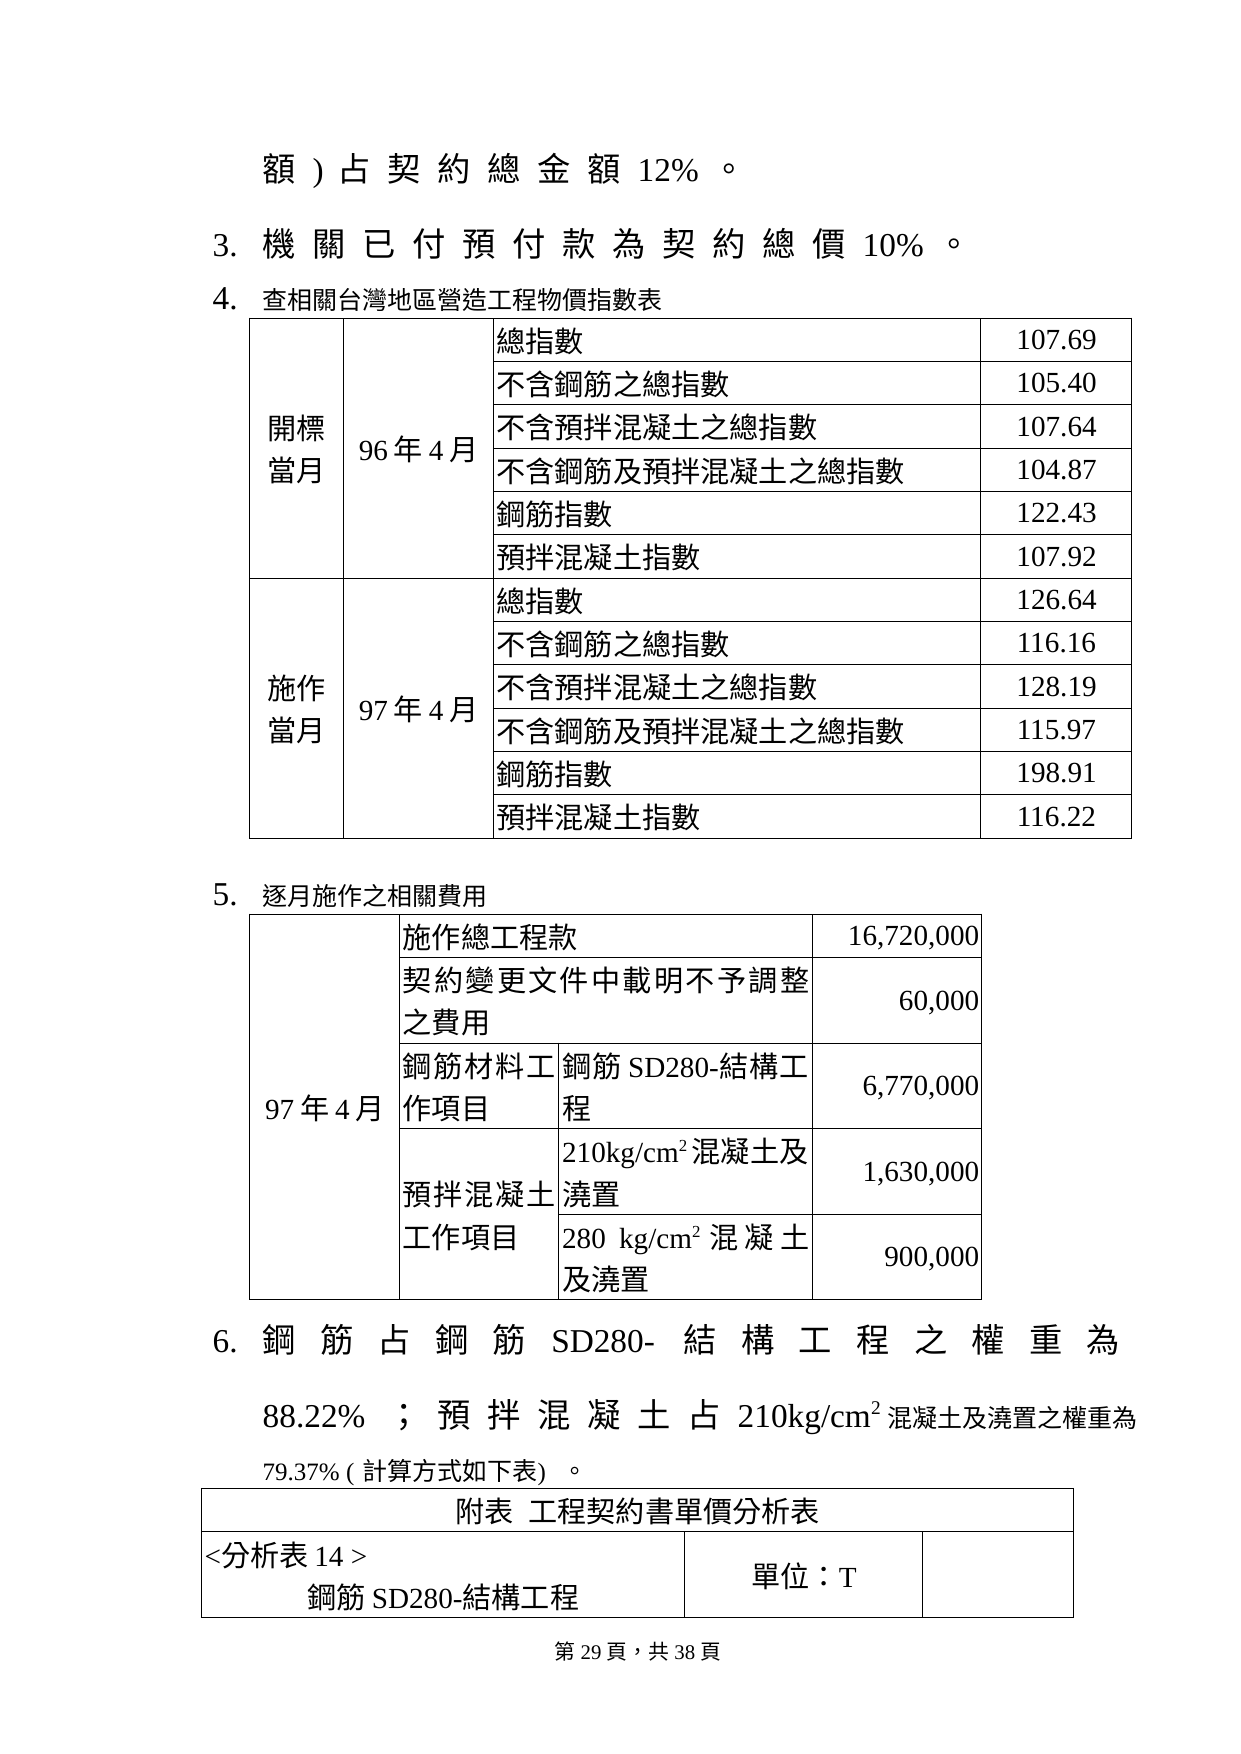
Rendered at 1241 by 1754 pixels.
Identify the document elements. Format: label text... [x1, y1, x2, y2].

table_cell 契約變更文件中載明不予調整之費用 [400, 958, 812, 1042]
table_cell 126.64 [981, 579, 1131, 621]
table_cell 鋼筋指數 [494, 492, 980, 534]
table_cell 不含鋼筋之總指數 [494, 362, 980, 404]
table_cell 198.91 [981, 752, 1131, 794]
table_header 96年4月 [344, 319, 493, 577]
table_cell 鋼筋材料工作項目 [400, 1044, 558, 1128]
table_cell <分析表14 > 鋼筋SD280-結構工程 [202, 1532, 684, 1617]
table_cell 60,000 [813, 958, 981, 1042]
table_cell 總指數 [494, 579, 980, 621]
table_cell 不含鋼筋之總指數 [494, 622, 980, 664]
table_cell 105.40 [981, 362, 1131, 404]
table_cell 104.87 [981, 449, 1131, 491]
list 鋼筋占鋼筋SD280-結構工程之權重為88.22%；預拌混凝土占210kg/cm2混凝土及澆置之權重為79.37% (計算方式如下表)。 [212, 1300, 1137, 1488]
table_cell 116.16 [981, 622, 1131, 664]
list 查相關台灣地區營造工程物價指數表 [212, 280, 1137, 317]
table_cell 預拌混凝土工作項目 [400, 1129, 558, 1299]
table_cell 1,630,000 [813, 1129, 981, 1214]
table_cell 107.64 [981, 405, 1131, 447]
table_cell 116.22 [981, 795, 1131, 837]
table_header 施作總工程款 [400, 915, 812, 957]
table_cell 128.19 [981, 665, 1131, 707]
table_cell 122.43 [981, 492, 1131, 534]
table_cell 107.92 [981, 535, 1131, 577]
table_cell 210kg/cm2混凝土及澆置 [559, 1129, 812, 1214]
table_cell 單位：T [685, 1532, 922, 1617]
table_header 16,720,000 [813, 915, 981, 957]
table_cell 預拌混凝土指數 [494, 795, 980, 837]
table_cell 鋼筋指數 [494, 752, 980, 794]
table_cell 不含鋼筋及預拌混凝土之總指數 [494, 709, 980, 751]
table_header 附表 工程契約書單價分析表 [202, 1489, 1073, 1531]
list 逐月施作之相關費用 [212, 876, 1137, 913]
list 機關已付預付款為契約總價10%。 [212, 205, 1137, 280]
table_cell [923, 1532, 1073, 1617]
table_cell 115.97 [981, 709, 1131, 751]
table_header 總指數 [494, 319, 980, 361]
table_cell 施作 當月 [250, 579, 343, 837]
table_header 97年4月 [250, 915, 399, 1299]
table_cell 6,770,000 [813, 1044, 981, 1128]
table_cell 97年4月 [344, 579, 493, 837]
table_cell 不含預拌混凝土之總指數 [494, 405, 980, 447]
table_header 開標 當月 [250, 319, 343, 577]
table_header 107.69 [981, 319, 1131, 361]
table_cell 280 kg/cm2混凝土及澆置 [559, 1215, 812, 1299]
table_cell 鋼筋SD280-結構工程 [559, 1044, 812, 1128]
table_cell 預拌混凝土指數 [494, 535, 980, 577]
list 額)占契約總金額12%。 [212, 130, 1137, 205]
table_cell 不含鋼筋及預拌混凝土之總指數 [494, 449, 980, 491]
table_cell 900,000 [813, 1215, 981, 1299]
table_cell 不含預拌混凝土之總指數 [494, 665, 980, 707]
